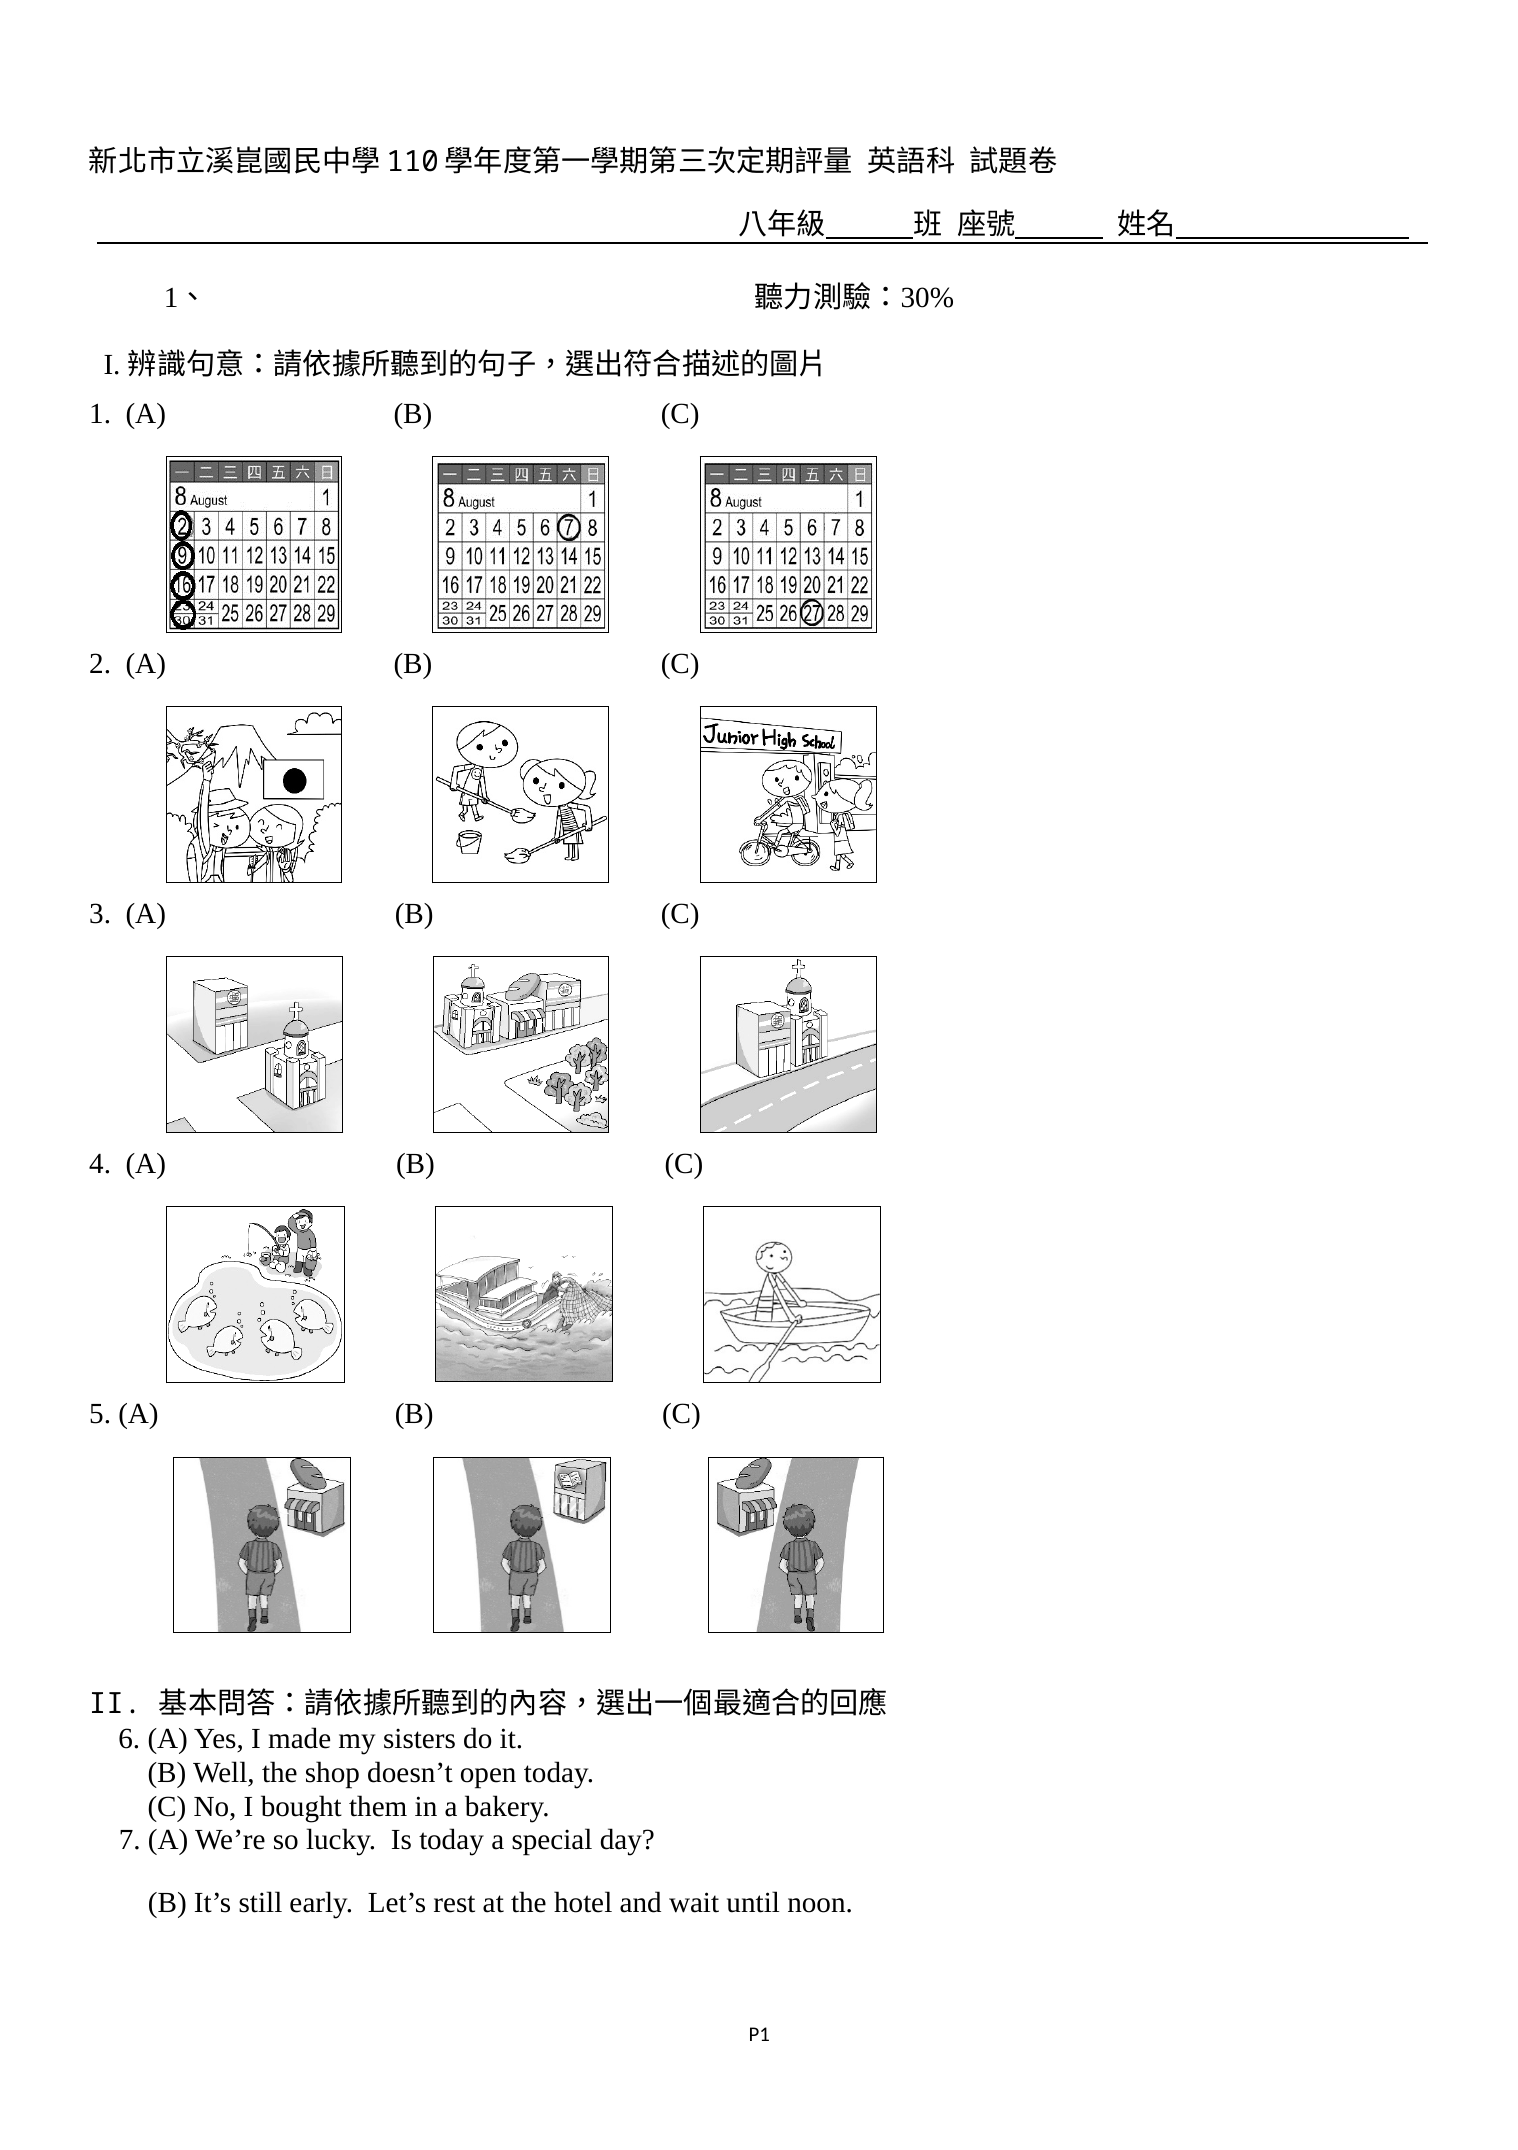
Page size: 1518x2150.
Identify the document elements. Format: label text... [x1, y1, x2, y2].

list (A) (B) (C) [89, 1396, 1429, 1646]
text 新北市立溪崑國民中學110學年度第一學期第三次定期評量 英語科 試題卷 [89, 117, 1429, 180]
text II. 基本問答：請依據所聽到的內容，選出一個最適合的回應 [89, 1679, 1429, 1722]
list (A) (B) (C) [89, 896, 1429, 1146]
text 7. (A) We’re so lucky. Is today a special day? (B) It’s still early. Let’s rest at the hotel and wait until noon. [118, 1822, 1429, 1947]
text 6. (A) Yes, I made my sisters do it. (B) Well, the shop doesn’t open today. (C) No, I bought them in a bakery. [118, 1722, 1429, 1822]
text 八年級 班 座號 姓名 [738, 180, 1429, 242]
list (A) (B) (C) [89, 646, 1429, 896]
list (A) (B) (C) [89, 396, 1429, 646]
list 聽力測驗：30% [164, 274, 1429, 316]
list (A) (B) (C) [89, 1146, 1429, 1396]
text I. 辨識句意：請依據所聽到的句子，選出符合描述的圖片 [88, 341, 1429, 383]
